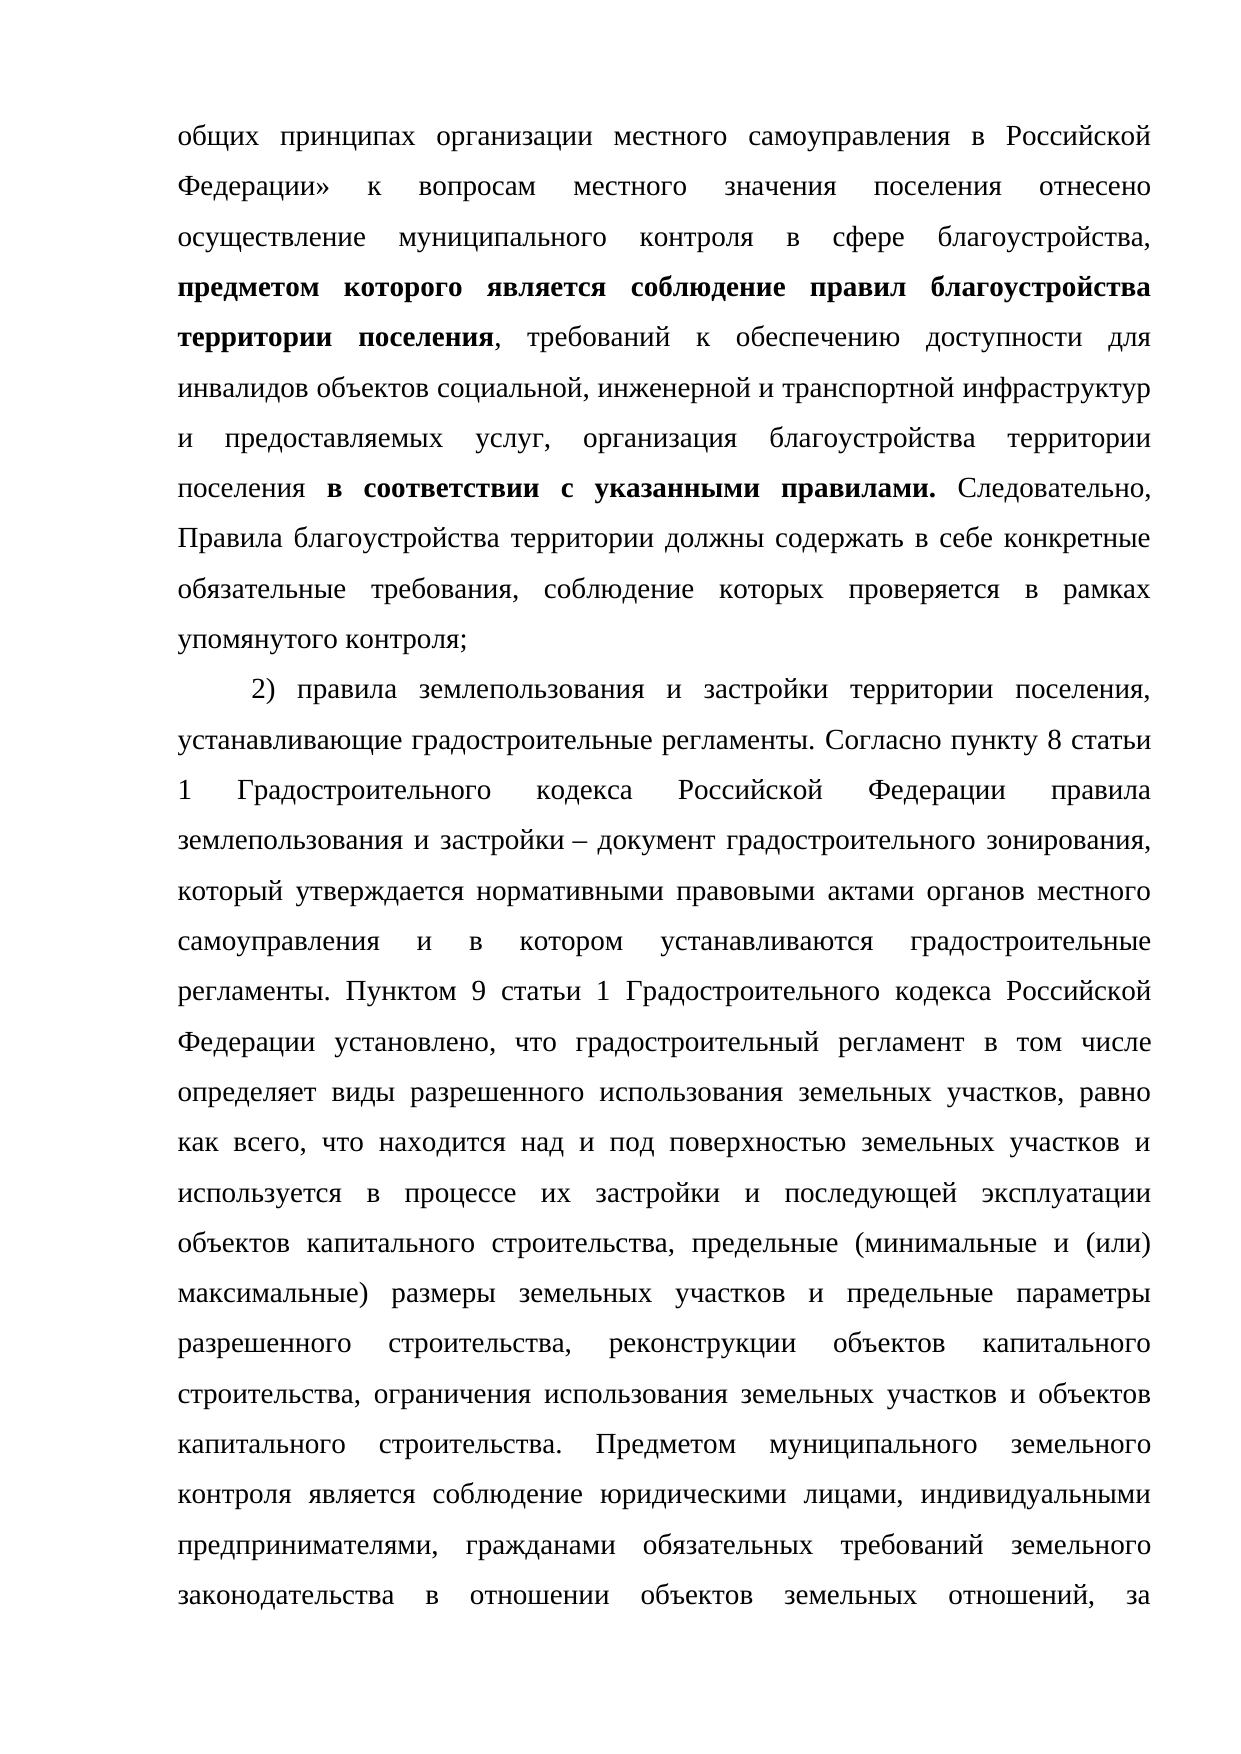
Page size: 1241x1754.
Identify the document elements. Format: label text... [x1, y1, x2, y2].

text общих принципах организации местного самоуправления в Российской Федерации» к вопросам местного значения поселения отнесено осуществление муниципального контроля в сфере благоустройства, предметом которого является соблюдение правил благоустройства территории поселения, требований к обеспечению доступности для инвалидов объектов социальной, инженерной и транспортной инфраструктур и предоставляемых услуг, организация благоустройства территории поселения в соответствии с указанными правилами. Следовательно, Правила благоустройства территории должны содержать в себе конкретные обязательные требования, соблюдение которых проверяется в рамках упомянутого контроля; [177, 118, 1152, 655]
text 2) правила землепользования и застройки территории поселения, устанавливающие градостроительные регламенты. Согласно пункту 8 статьи 1 Градостроительного кодекса Российской Федерации правила землепользования и застройки – документ градостроительного зонирования, который утверждается нормативными правовыми актами органов местного самоуправления и в котором устанавливаются градостроительные регламенты. Пунктом 9 статьи 1 Градостроительного кодекса Российской Федерации установлено, что градостроительный регламент в том числе определяет виды разрешенного использования земельных участков, равно как всего, что находится над и под поверхностью земельных участков и используется в процессе их застройки и последующей эксплуатации объектов капитального строительства, предельные (минимальные и (или) максимальные) размеры земельных участков и предельные параметры разрешенного строительства, реконструкции объектов капитального строительства, ограничения использования земельных участков и объектов капитального строительства. Предметом муниципального земельного контроля является соблюдение юридическими лицами, индивидуальными предпринимателями, гражданами обязательных требований земельного законодательства в отношении объектов земельных отношений, за [177, 672, 1152, 1611]
